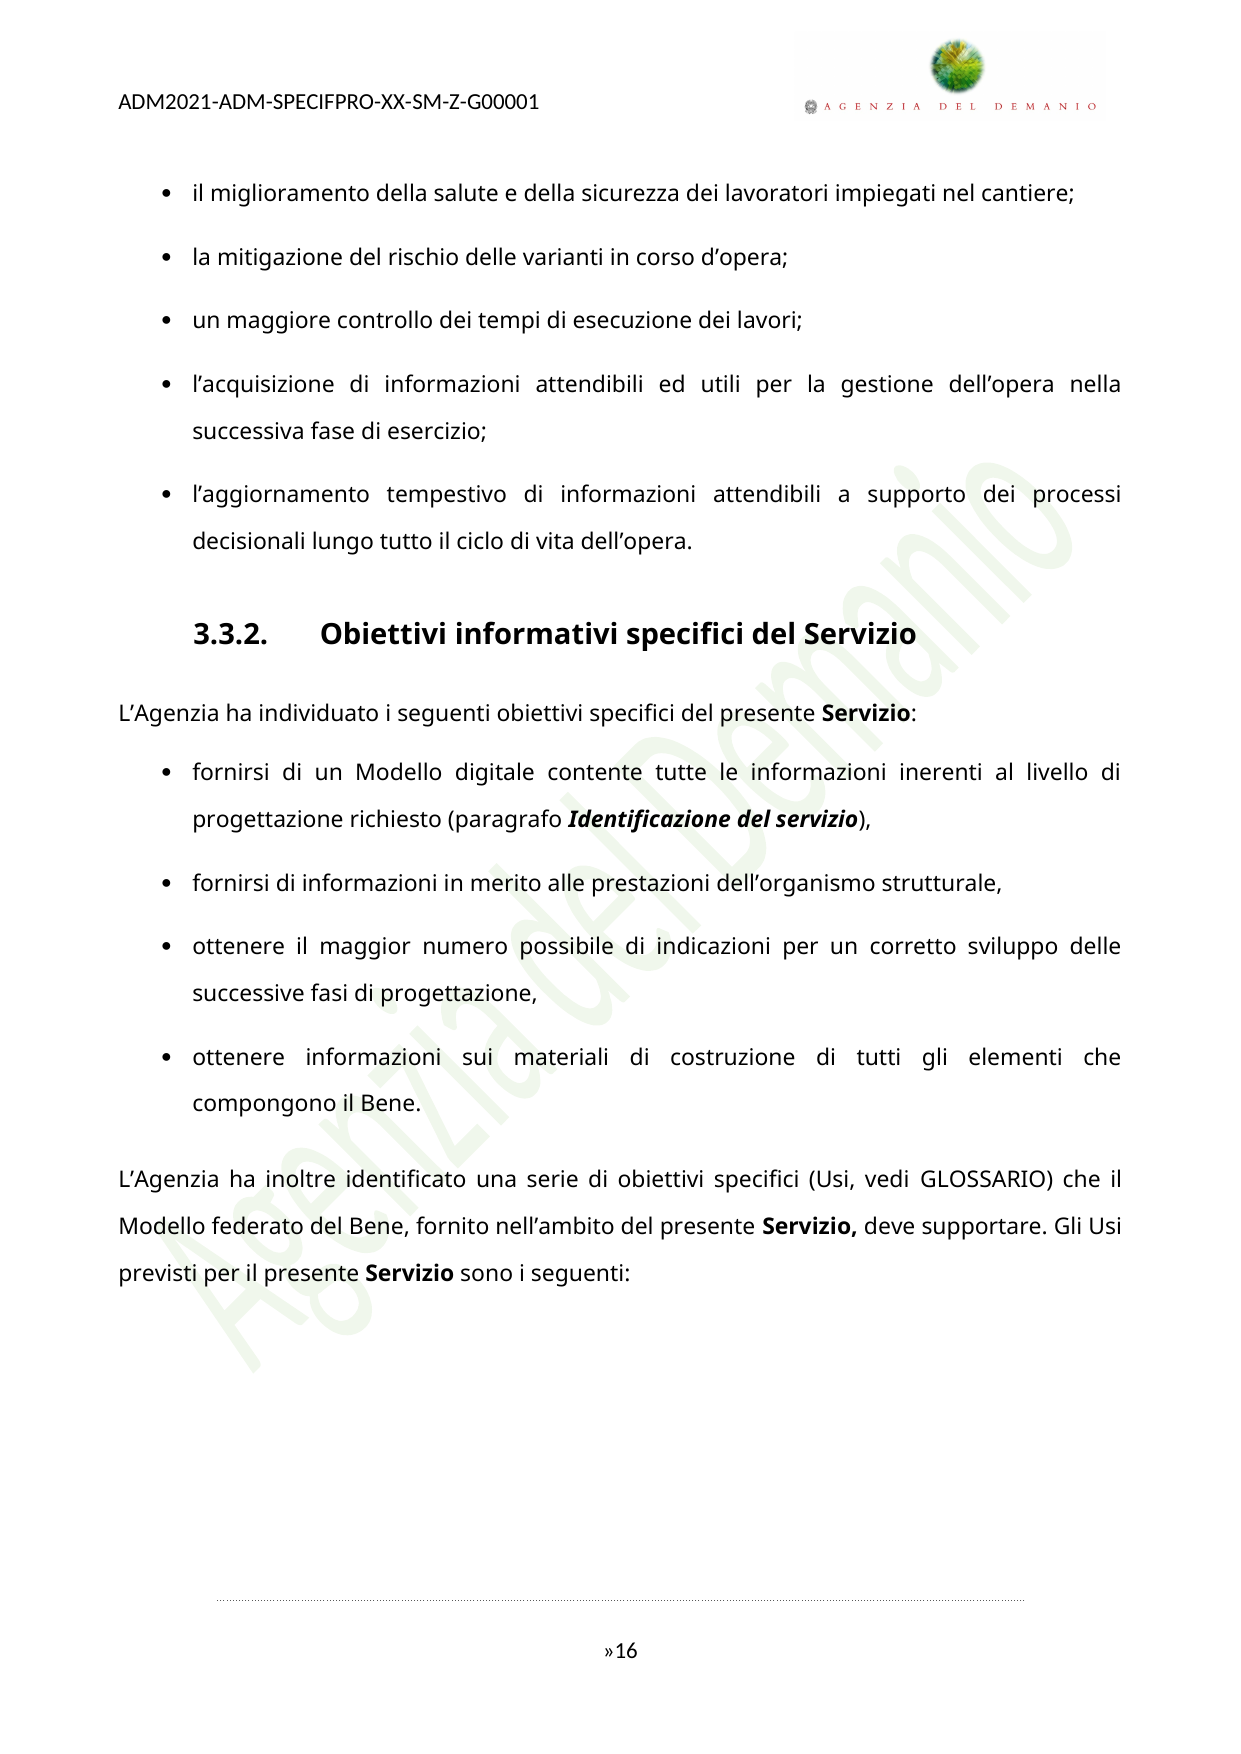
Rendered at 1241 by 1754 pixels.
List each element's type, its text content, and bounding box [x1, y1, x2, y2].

table_cell X [991, 614, 1011, 625]
text L’Agenzia ha individuato i seguenti obiettivi specifici del presente Servizio: [118, 697, 793, 728]
table_cell X [797, 632, 850, 653]
list il miglioramento della salute e della sicurezza dei lavoratori impiegati nel cantiere; [162, 177, 1122, 208]
table_cell Descrizione [931, 502, 994, 556]
list l’acquisizione di informazioni attendibili ed utili per la gestione dell’opera nella successiva fase di esercizio; [162, 368, 1122, 446]
list fornirsi di un Modello digitale contente tutte le informazioni inerenti al livello di progettazione richiesto (paragrafo 3.1), [728, 756, 1122, 834]
text L’Agenzia ha individuato i seguenti obiettivi specifici del presente Servizio: [785, 697, 850, 728]
table_cell X [843, 614, 859, 629]
list Obiettivi informativi specifici del Servizio [841, 614, 898, 653]
list fornirsi di informazioni in merito alle prestazioni dell’organismo strutturale, [596, 867, 656, 898]
list Obiettivi informativi specifici del Servizio [949, 614, 1122, 653]
list ottenere informazioni sui materiali di costruzione di tutti gli elementi che compongono il Bene. [435, 1041, 1122, 1119]
list fornirsi di informazioni in merito alle prestazioni dell’organismo strutturale, [502, 867, 573, 898]
list fornirsi di un Modello digitale contente tutte le informazioni inerenti al livello di progettazione richiesto (paragrafo 3.1), [162, 756, 680, 834]
list ottenere il maggior numero possibile di indicazioni per un corretto sviluppo delle successive fasi di progettazione, [565, 930, 1122, 1008]
list la mitigazione del rischio delle varianti in corso d’opera; [162, 241, 1122, 272]
list ottenere informazioni sui materiali di costruzione di tutti gli elementi che compongono il Bene. [162, 1041, 493, 1119]
table_cell X [885, 614, 945, 653]
table_cell Descrizione [896, 478, 920, 491]
table_cell X [930, 614, 981, 653]
list Obiettivi informativi specifici del Servizio [193, 614, 851, 653]
list fornirsi di informazioni in merito alle prestazioni dell’organismo strutturale, [162, 867, 513, 898]
table_cell X [904, 631, 910, 640]
table_cell Descrizione [996, 478, 1038, 505]
text L’Agenzia ha inoltre identificato una serie di obiettivi specifici (Usi, vedi GLOSSARIO) che il Modello federato del Bene, fornito nell’ambito del presente Servizio, deve supportare. Gli Usi previsti per il presente Servizio sono i seguenti: [118, 1163, 1122, 1288]
list fornirsi di informazioni in merito alle prestazioni dell’organismo strutturale, [644, 867, 1122, 898]
list l’aggiornamento tempestivo di informazioni attendibili a supporto dei processi decisionali lungo tutto il ciclo di vita dell’opera. [162, 478, 1015, 556]
list Obiettivi informativi specifici del Servizio [907, 614, 968, 653]
list l’aggiornamento tempestivo di informazioni attendibili a supporto dei processi decisionali lungo tutto il ciclo di vita dell’opera. [981, 478, 1056, 553]
table_cell Descrizione [965, 478, 1073, 556]
list l’aggiornamento tempestivo di informazioni attendibili a supporto dei processi decisionali lungo tutto il ciclo di vita dell’opera. [1025, 478, 1122, 556]
list fornirsi di un Modello digitale contente tutte le informazioni inerenti al livello di progettazione richiesto (paragrafo 3.1), [640, 756, 748, 834]
list ottenere il maggior numero possibile di indicazioni per un corretto sviluppo delle successive fasi di progettazione, [528, 932, 600, 1008]
list ottenere il maggior numero possibile di indicazioni per un corretto sviluppo delle successive fasi di progettazione, [162, 930, 559, 1008]
list un maggiore controllo dei tempi di esecuzione dei lavori; [162, 304, 1122, 336]
table_cell Descrizione [896, 534, 951, 556]
text L’Agenzia ha individuato i seguenti obiettivi specifici del presente Servizio: [838, 697, 1122, 728]
